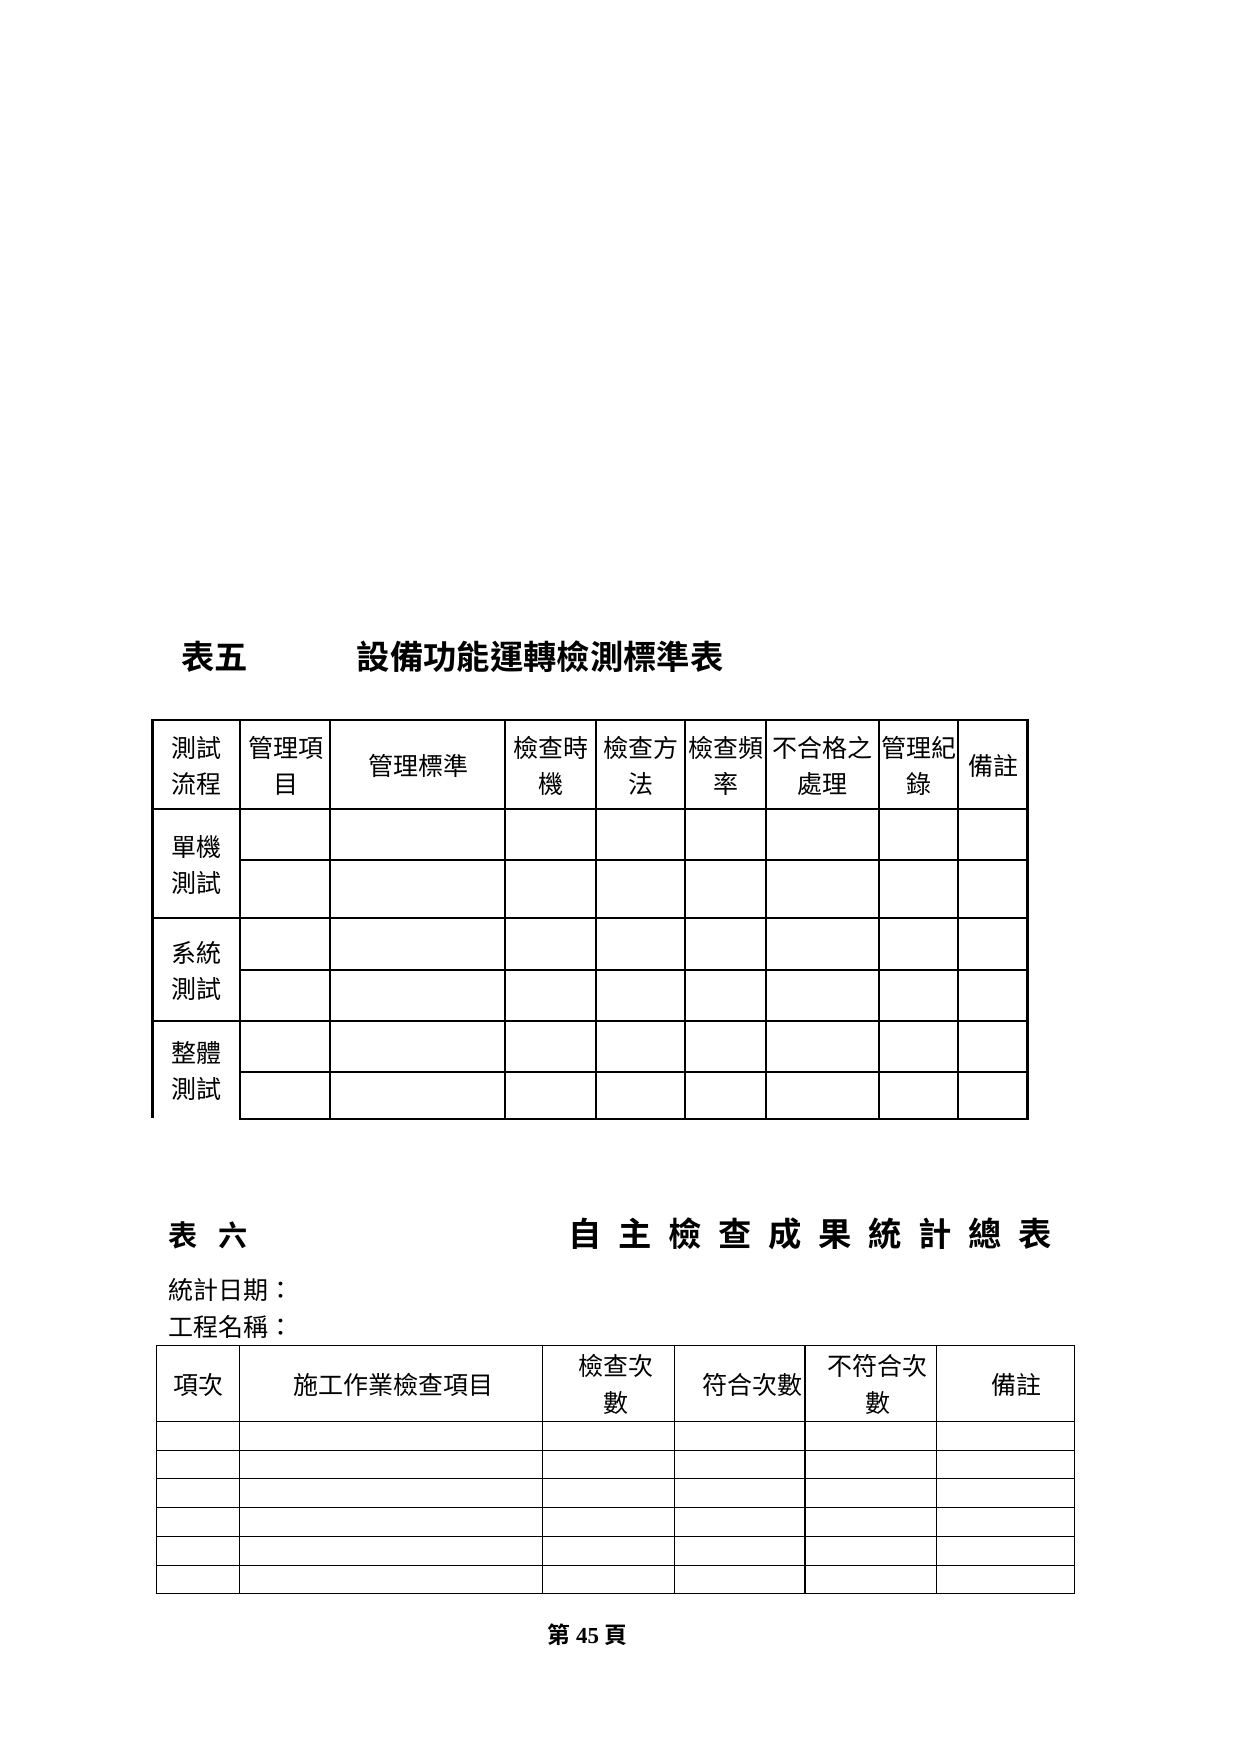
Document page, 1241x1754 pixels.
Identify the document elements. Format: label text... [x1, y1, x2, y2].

table_cell [241, 919, 329, 968]
table_cell [240, 1566, 542, 1593]
table_cell [806, 1479, 936, 1507]
table_cell [543, 1422, 674, 1449]
table_cell [880, 919, 957, 968]
table_cell [959, 861, 1026, 917]
table_cell [597, 919, 684, 968]
table_cell [331, 971, 504, 1019]
table_cell [806, 1451, 936, 1478]
table_cell [597, 810, 684, 859]
table_cell [959, 1022, 1026, 1071]
table_cell [767, 971, 878, 1019]
table_header 檢查次數 [543, 1346, 674, 1421]
table_cell [240, 1508, 542, 1536]
table_cell [937, 1566, 1074, 1593]
table_cell [597, 1022, 684, 1071]
table_cell [767, 810, 878, 859]
table_cell [959, 810, 1026, 859]
table_cell [240, 1479, 542, 1507]
table_cell [806, 1537, 936, 1564]
table_cell [959, 919, 1026, 968]
table_header 檢查時機 [506, 721, 595, 808]
table_cell [543, 1566, 674, 1593]
table_cell [767, 1022, 878, 1071]
table_header 檢查方法 [597, 721, 684, 808]
table_cell [157, 1451, 239, 1478]
table_cell [331, 810, 504, 859]
table_cell [880, 810, 957, 859]
table_header 項次 [157, 1346, 239, 1421]
table_cell [675, 1566, 804, 1593]
table_cell [331, 1073, 504, 1118]
table_cell 單機測試 [154, 810, 239, 917]
table_cell [675, 1537, 804, 1564]
table_cell [767, 861, 878, 917]
text 表五 設備功能運轉檢測標準表 [181, 631, 1043, 679]
text 工程名稱： [157, 1307, 1056, 1345]
table_header 管理項目 [241, 721, 329, 808]
table_cell [937, 1508, 1074, 1536]
table_cell [806, 1566, 936, 1593]
table_cell [241, 971, 329, 1019]
table_cell 整體測試 [154, 1022, 239, 1118]
table_cell [686, 919, 765, 968]
table_cell [959, 1073, 1026, 1118]
table_header 檢查頻率 [686, 721, 765, 808]
table_cell [806, 1422, 936, 1449]
table_cell [506, 810, 595, 859]
table_cell [959, 971, 1026, 1019]
table_header 符合次數 [675, 1346, 804, 1421]
table_cell [880, 1022, 957, 1071]
table_header 管理標準 [331, 721, 504, 808]
table_cell [597, 861, 684, 917]
table_cell [937, 1479, 1074, 1507]
table_cell [240, 1422, 542, 1449]
table_cell [937, 1422, 1074, 1449]
table_header 不合格之處理 [767, 721, 878, 808]
table_cell [686, 971, 765, 1019]
table_cell [157, 1479, 239, 1507]
table_cell 系統測試 [154, 919, 239, 1019]
table_cell [506, 1022, 595, 1071]
table_cell [806, 1508, 936, 1536]
table_cell [767, 1073, 878, 1118]
table_cell [506, 971, 595, 1019]
table_cell [767, 919, 878, 968]
text 表六 自主檢查成果統計總表 統計日期： [168, 1195, 1100, 1307]
table_cell [543, 1537, 674, 1564]
table_cell [937, 1451, 1074, 1478]
table_cell [675, 1479, 804, 1507]
table_cell [880, 861, 957, 917]
table_cell [937, 1537, 1074, 1564]
table_cell [675, 1451, 804, 1478]
table_cell [543, 1479, 674, 1507]
table_cell [506, 919, 595, 968]
table_cell [686, 1022, 765, 1071]
table_cell [597, 971, 684, 1019]
table_header 不符合次數 [806, 1346, 936, 1421]
table_cell [331, 1022, 504, 1071]
table_cell [543, 1508, 674, 1536]
table_header 管理紀錄 [880, 721, 957, 808]
table_cell [240, 1451, 542, 1478]
table_cell [686, 1073, 765, 1118]
table_cell [240, 1537, 542, 1564]
table_cell [241, 1073, 329, 1118]
table_cell [880, 1073, 957, 1118]
table_cell [686, 810, 765, 859]
table_header 備註 [937, 1346, 1074, 1421]
table_cell [241, 1022, 329, 1071]
table_cell [157, 1566, 239, 1593]
table_cell [880, 971, 957, 1019]
table_cell [597, 1073, 684, 1118]
table_header 備註 [959, 721, 1026, 808]
table_header 測試流程 [154, 721, 239, 808]
table_cell [675, 1422, 804, 1449]
table_header 施工作業檢查項目 [240, 1346, 542, 1421]
table_cell [543, 1451, 674, 1478]
table_cell [157, 1537, 239, 1564]
table_cell [331, 919, 504, 968]
table_cell [675, 1508, 804, 1536]
table_cell [241, 861, 329, 917]
table_cell [157, 1422, 239, 1449]
table_cell [157, 1508, 239, 1536]
table_cell [241, 810, 329, 859]
table_cell [686, 861, 765, 917]
table_cell [506, 1073, 595, 1118]
table_cell [506, 861, 595, 917]
table_cell [331, 861, 504, 917]
